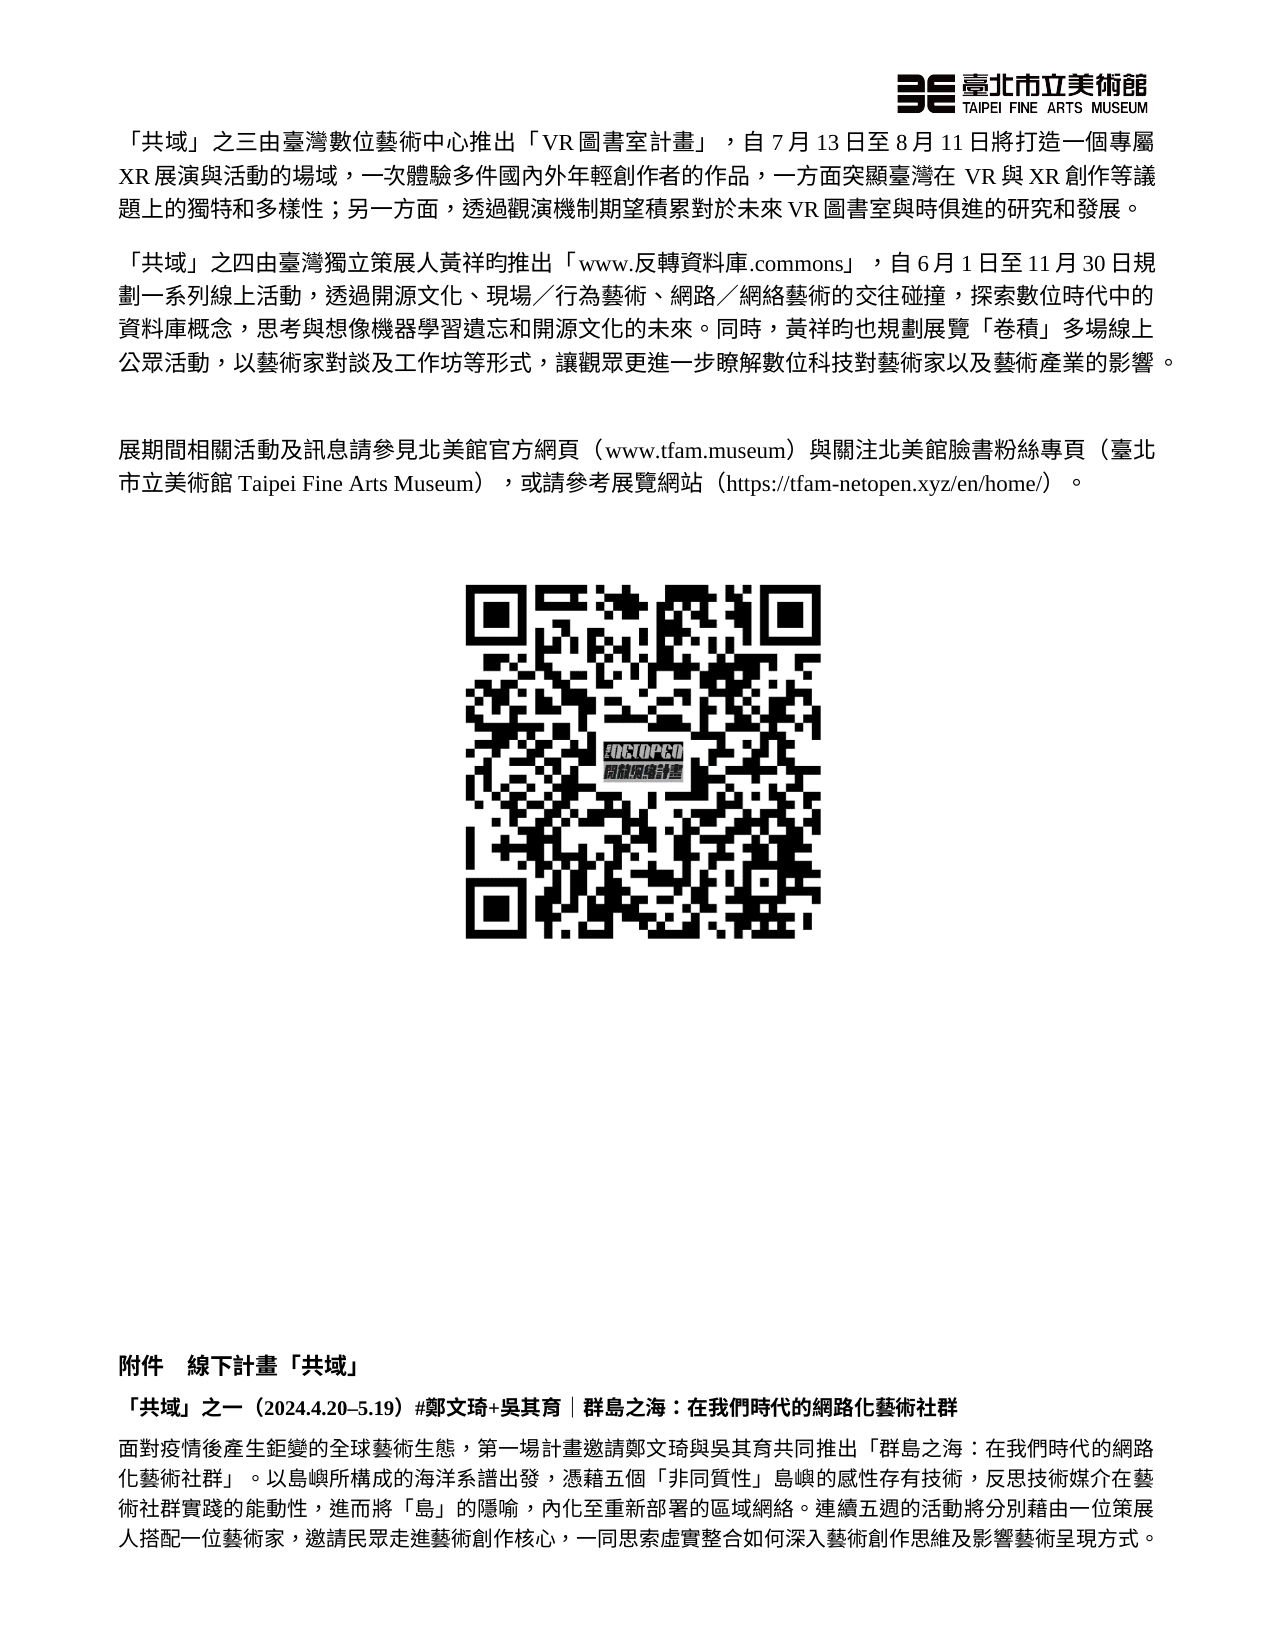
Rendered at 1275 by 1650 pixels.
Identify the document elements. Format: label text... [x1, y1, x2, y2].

text 北美館開放網絡計畫 TFAM Net.Open [829, 904, 1157, 931]
text 展期間相關活動及訊息請參見北美館官方網頁（www.tfam.museum）與關注北美館臉書粉絲專頁（臺北市立美術館 Taipei Fine Arts Museum），或請參考展覽網站（https://tfam-netopen.xyz/en/home/）。 [118, 432, 1157, 498]
text 「共域」之三由臺灣數位藝術中心推出「VR圖書室計畫」，自7月13日至8月11日將打造一個專屬XR展演與活動的場域，一次體驗多件國內外年輕創作者的作品，一方面突顯臺灣在VR與XR創作等議題上的獨特和多樣性；另一方面，透過觀演機制期望積累對於未來VR圖書室與時俱進的研究和發展。 [118, 124, 1157, 224]
text 北美館開放網絡計畫 TFAM Net.Open [118, 904, 457, 931]
text 面對疫情後產生鉅變的全球藝術生態，第一場計畫邀請鄭文琦與吳其育共同推出「群島之海：在我們時代的網路化藝術社群」。以島嶼所構成的海洋系譜出發，憑藉五個「非同質性」島嶼的感性存有技術，反思技術媒介在藝術社群實踐的能動性，進而將「島」的隱喻，內化至重新部署的區域網絡。連續五週的活動將分別藉由一位策展人搭配一位藝術家，邀請民眾走進藝術創作核心，一同思索虛實整合如何深入藝術創作思維及影響藝術呈現方式。 [118, 1432, 1157, 1553]
text 「共域」之一（2024.4.20–5.19）#鄭文琦+吳其育｜群島之海：在我們時代的網路化藝術社群 [118, 1391, 1157, 1421]
text 附件 線下計畫「共域」 [118, 1348, 1157, 1381]
text 「共域」之四由臺灣獨立策展人黃祥昀推出「www.反轉資料庫.commons」，自6月1日至11月30日規劃一系列線上活動，透過開源文化、現場／行為藝術、網路／網絡藝術的交往碰撞，探索數位時代中的資料庫概念，思考與想像機器學習遺忘和開源文化的未來。同時，黃祥昀也規劃展覽「卷積」多場線上公眾活動，以藝術家對談及工作坊等形式，讓觀眾更進一步瞭解數位科技對藝術家以及藝術產業的影響。 [118, 245, 1157, 411]
